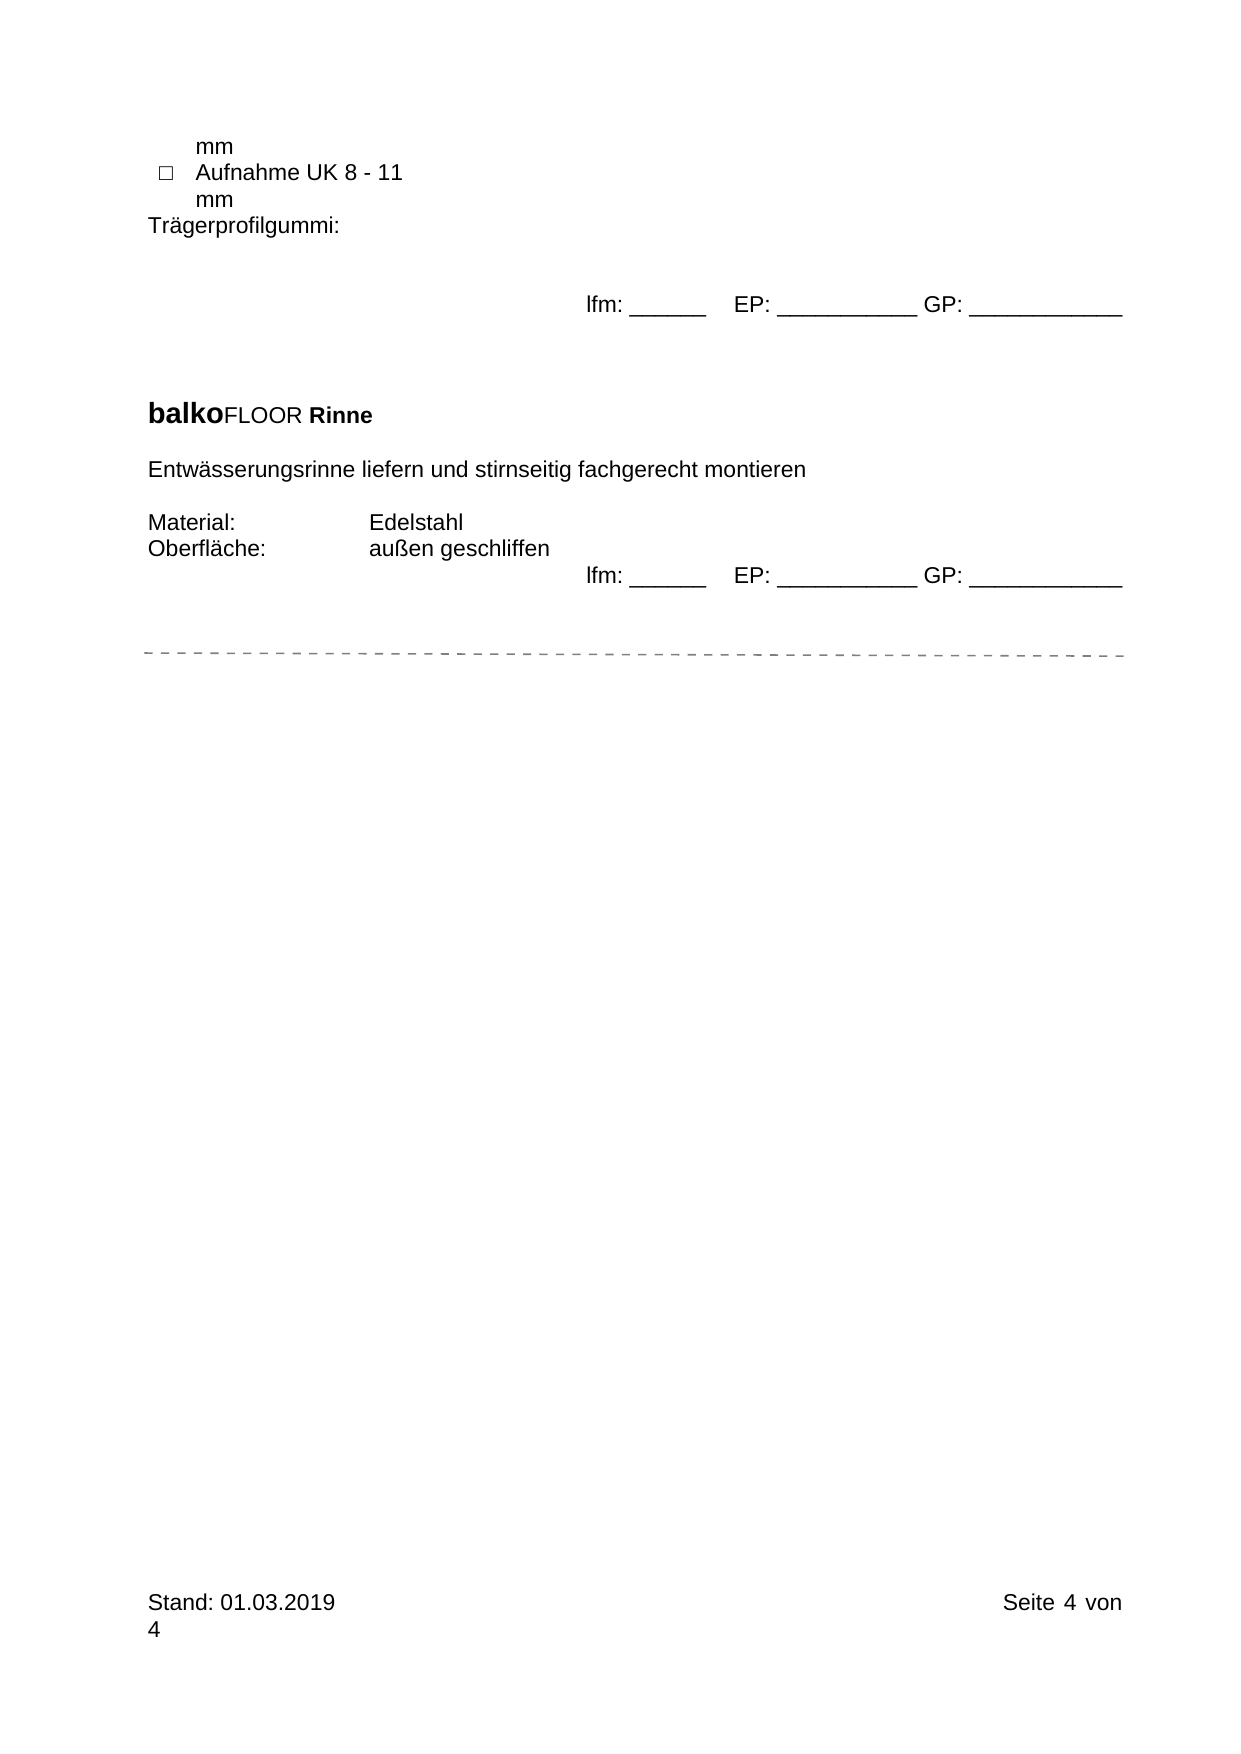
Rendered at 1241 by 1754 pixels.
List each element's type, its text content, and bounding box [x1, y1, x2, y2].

text Entwässerungsrinne liefern und stirnseitig fachgerecht montieren [148, 456, 1122, 483]
text Oberfläche: außen geschliffen [148, 535, 1122, 562]
text lfm: ______ EP: ___________­ GP: ____________ [148, 291, 1122, 317]
table_header [148, 133, 184, 159]
table_cell Aufnahme UK 8 - 11 mm [184, 159, 459, 212]
text lfm: ______ EP: ___________­ GP: ____________ [148, 562, 1122, 588]
text Trägerprofilgummi: [148, 212, 1122, 238]
text Material: Edelstahl [148, 509, 1122, 535]
table_header mm [184, 133, 459, 159]
text balkoFLOOR Rinne [148, 396, 1122, 430]
table_cell □ [148, 159, 184, 212]
